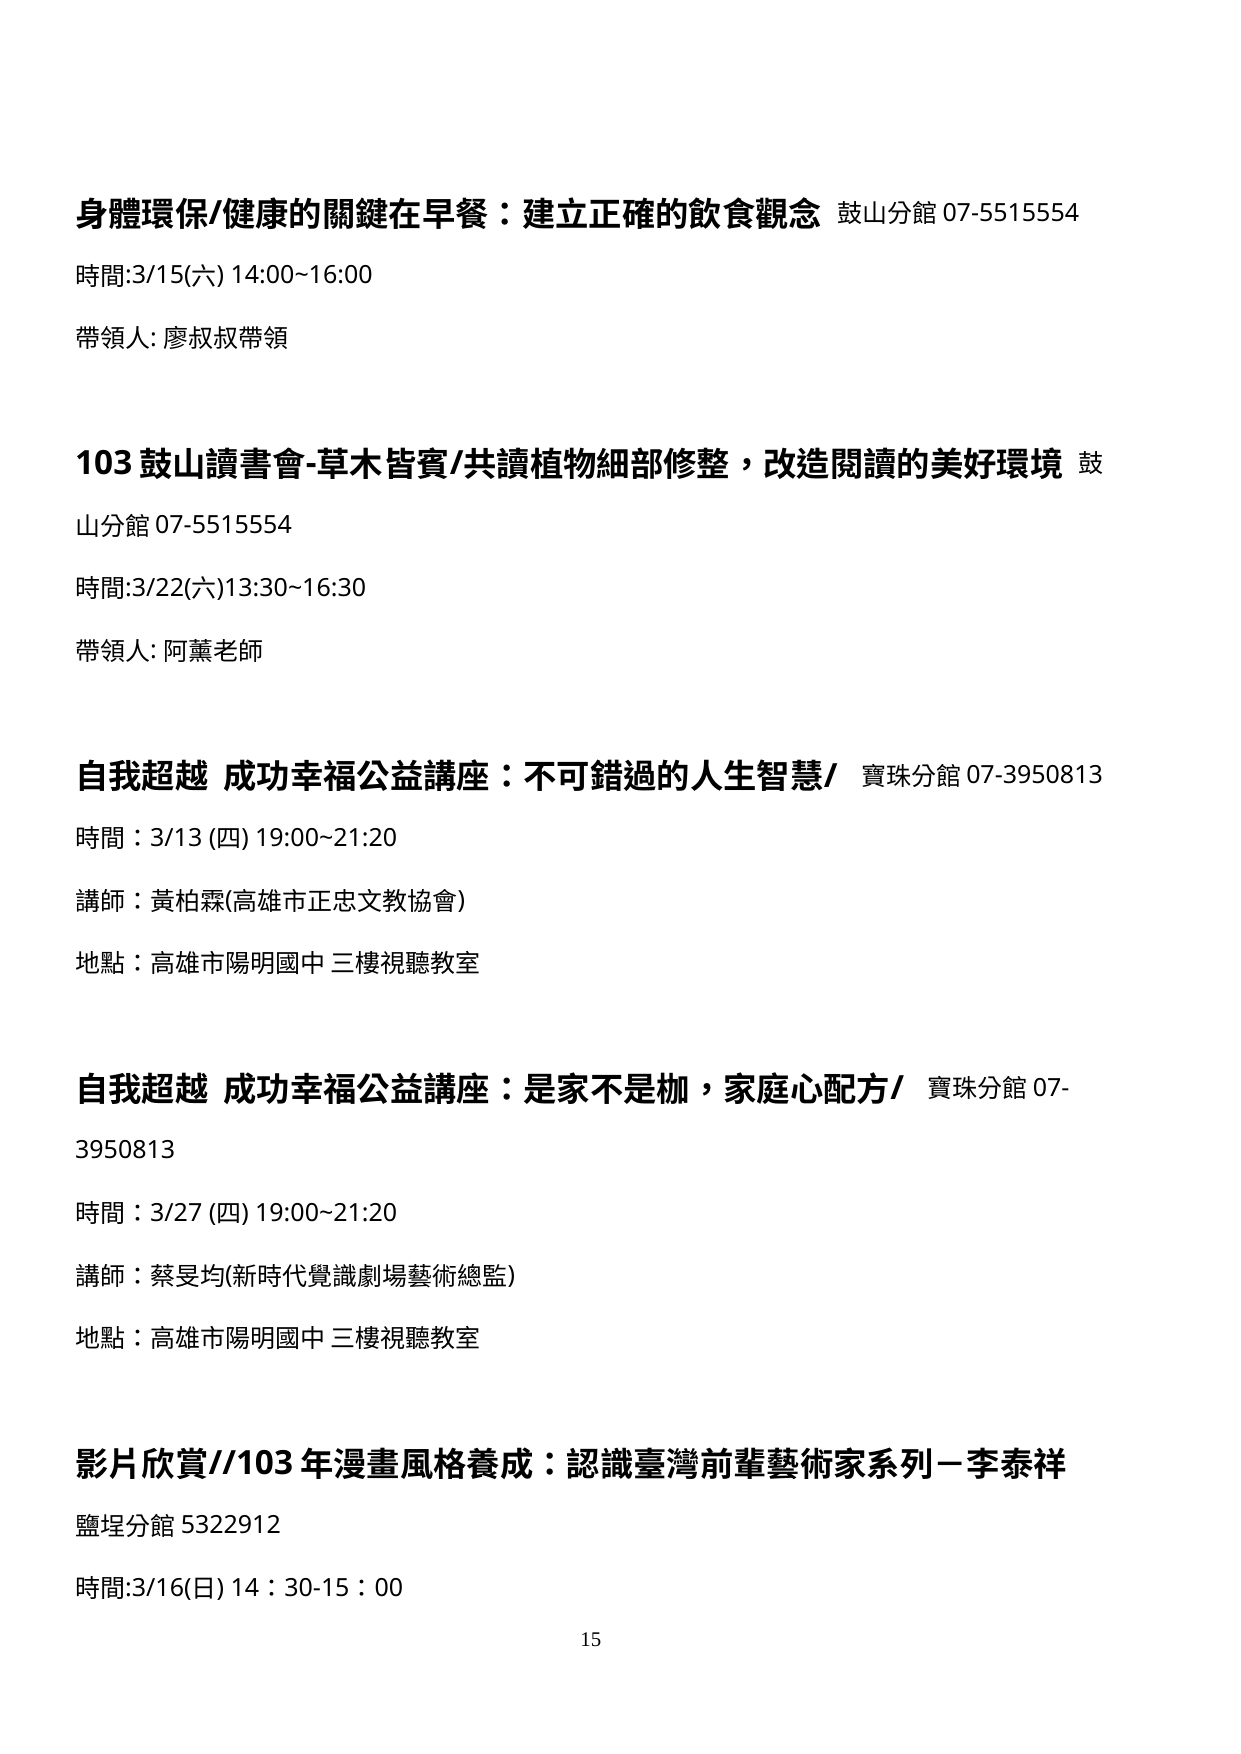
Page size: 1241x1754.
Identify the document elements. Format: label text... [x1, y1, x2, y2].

text 帶領人: 阿薰老師 [75, 608, 1106, 670]
text 講師：蔡旻均(新時代覺識劇場藝術總監) [75, 1233, 1106, 1295]
text 103鼓山讀書會-草木皆賓/共讀植物細部修整，改造閱讀的美好環境 鼓山分館07-5515554 [75, 420, 1106, 545]
text 帶領人: 廖叔叔帶領 [75, 295, 1106, 358]
text 時間:3/16(日) 14：30-15：00 [75, 1545, 1106, 1608]
text 講師：黃柏霖(高雄市正忠文教協會) [75, 858, 1106, 920]
text 地點：高雄市陽明國中 三樓視聽教室 [75, 920, 1106, 983]
text 時間:3/22(六)13:30~16:30 [75, 545, 1106, 608]
text 自我超越 成功幸福公益講座：是家不是枷，家庭心配方/ 寶珠分館07-3950813 [75, 1045, 1106, 1170]
text 地點：高雄市陽明國中 三樓視聽教室 [75, 1295, 1106, 1358]
text 時間：3/13 (四) 19:00~21:20 [75, 795, 1106, 858]
text 時間：3/27 (四) 19:00~21:20 [75, 1170, 1106, 1233]
text 身體環保/健康的關鍵在早餐：建立正確的飲食觀念 鼓山分館07-5515554 [75, 170, 1106, 233]
text 影片欣賞//103年漫畫風格養成：認識臺灣前輩藝術家系列－李泰祥 鹽埕分館 5322912 [75, 1420, 1106, 1545]
text 時間:3/15(六) 14:00~16:00 [75, 233, 1106, 295]
text 自我超越 成功幸福公益講座：不可錯過的人生智慧/ 寶珠分館07-3950813 [75, 733, 1106, 795]
